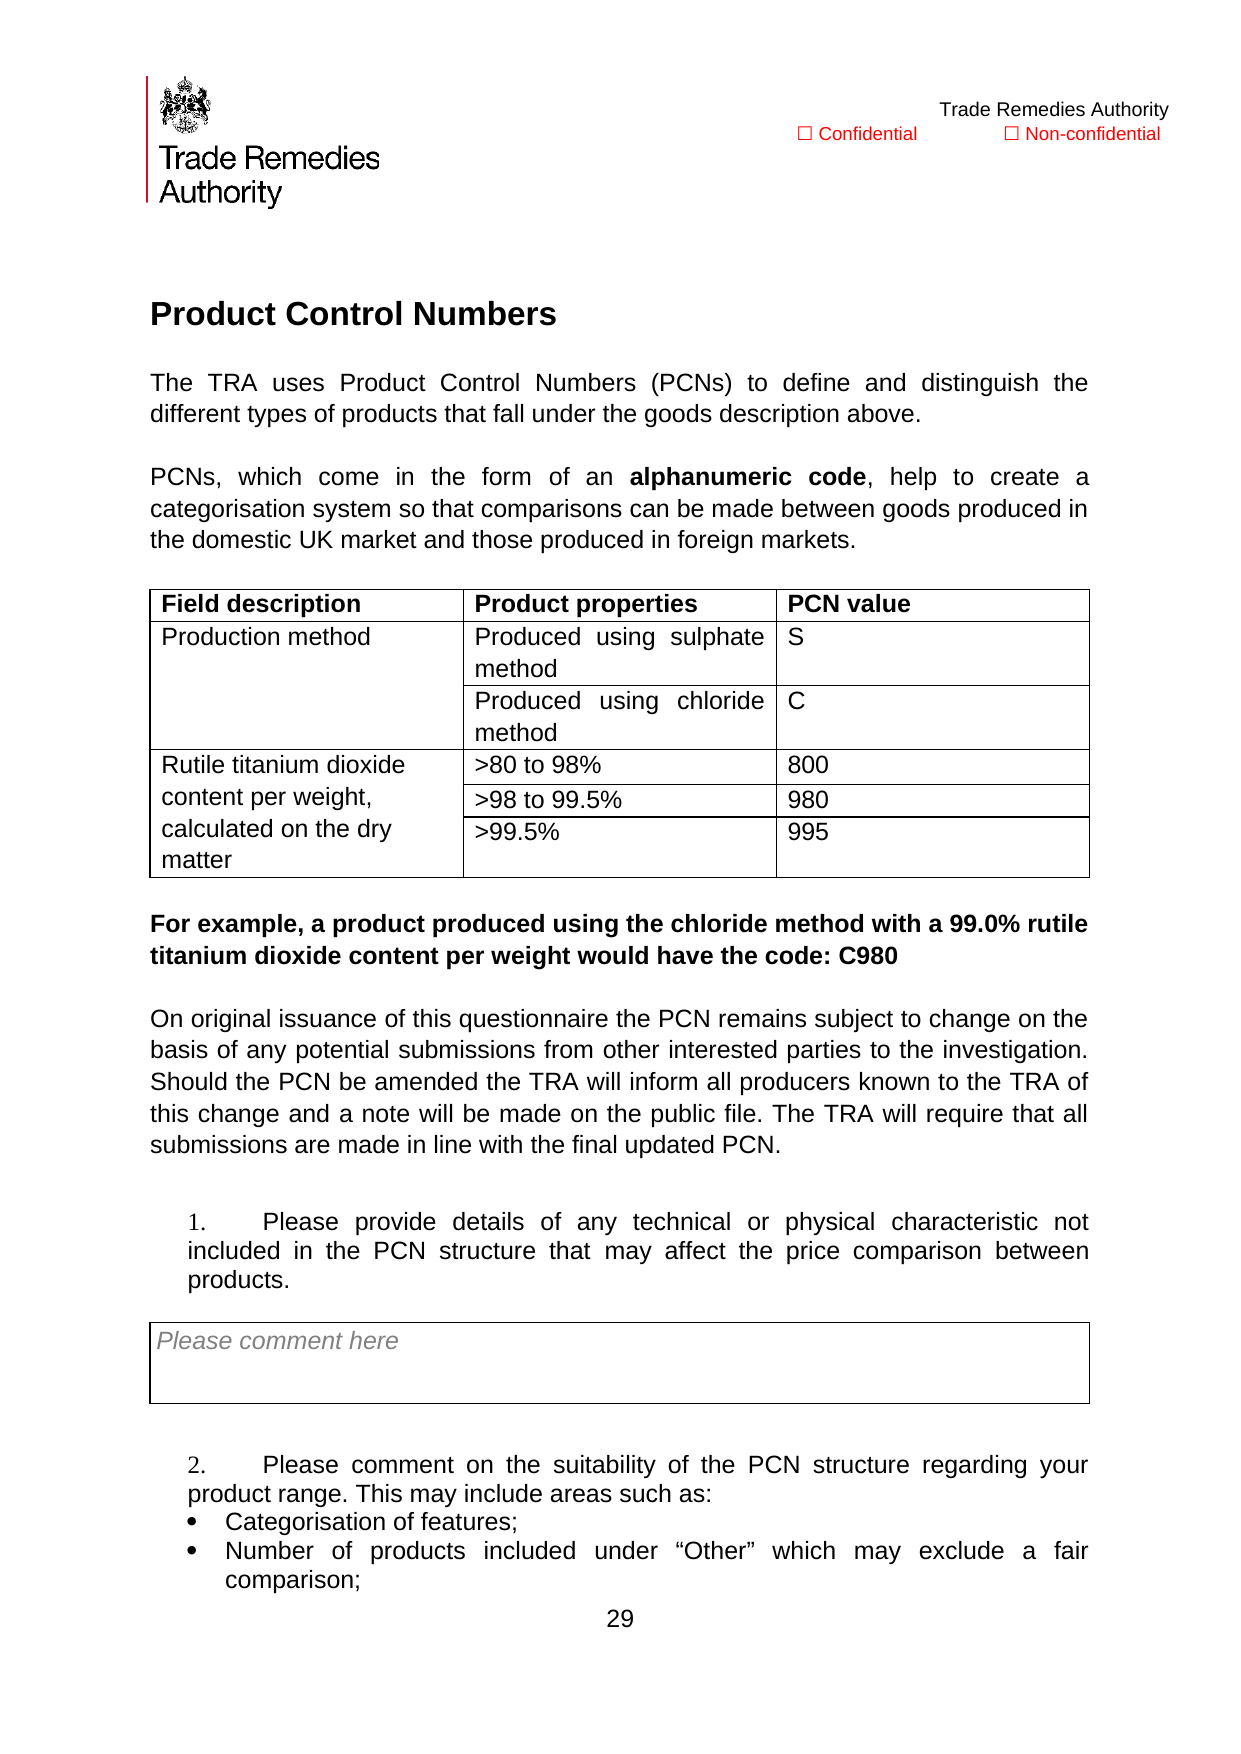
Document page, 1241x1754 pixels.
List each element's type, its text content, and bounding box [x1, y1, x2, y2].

text PCNs, which come in the form of an alphanumeric code, help to create a categorisation system so that comparisons can be made between goods produced in the domestic UK market and those produced in foreign markets. [150, 462, 1090, 554]
table_cell >99.5% [464, 818, 776, 877]
list Number of products included under “Other” which may exclude a fair comparison; [187, 1536, 1090, 1594]
table_cell 800 [777, 750, 1089, 784]
table_cell Production method [151, 622, 463, 749]
table_header Please comment here [151, 1323, 1089, 1403]
text On original issuance of this questionnaire the PCN remains subject to change on the basis of any potential submissions from other interested parties to the investigation. Should the PCN be amended the TRA will inform all producers known to the TRA of this change and a note will be made on the public file. The TRA will require that all submissions are made in line with the final updated PCN. [150, 1004, 1090, 1159]
table_cell 980 [777, 785, 1089, 816]
table_cell >80 to 98% [464, 750, 776, 784]
table_cell C [777, 686, 1089, 749]
subtitle Product Control Numbers [150, 294, 1090, 332]
table_header Field description [151, 590, 463, 621]
table_cell >98 to 99.5% [464, 785, 776, 816]
table_header Product properties [464, 590, 776, 621]
text The TRA uses Product Control Numbers (PCNs) to define and distinguish the different types of products that fall under the goods description above. [150, 367, 1090, 428]
list Please provide details of any technical or physical characteristic not included in the PCN structure that may affect the price comparison between products. [187, 1207, 1090, 1293]
text For example, a product produced using the chloride method with a 99.0% rutile titanium dioxide content per weight would have the code: C980 [150, 909, 1090, 969]
table_header PCN value [777, 590, 1089, 621]
table_cell S [777, 622, 1089, 685]
table_cell Rutile titanium dioxide content per weight, calculated on the dry matter [151, 750, 463, 877]
table_cell 995 [777, 818, 1089, 877]
table_cell Produced using chloride method [464, 686, 776, 749]
list Categorisation of features; [187, 1507, 1090, 1536]
table_cell Produced using sulphate method [464, 622, 776, 685]
list Please comment on the suitability of the PCN structure regarding your product range. This may include areas such as: [187, 1450, 1090, 1507]
